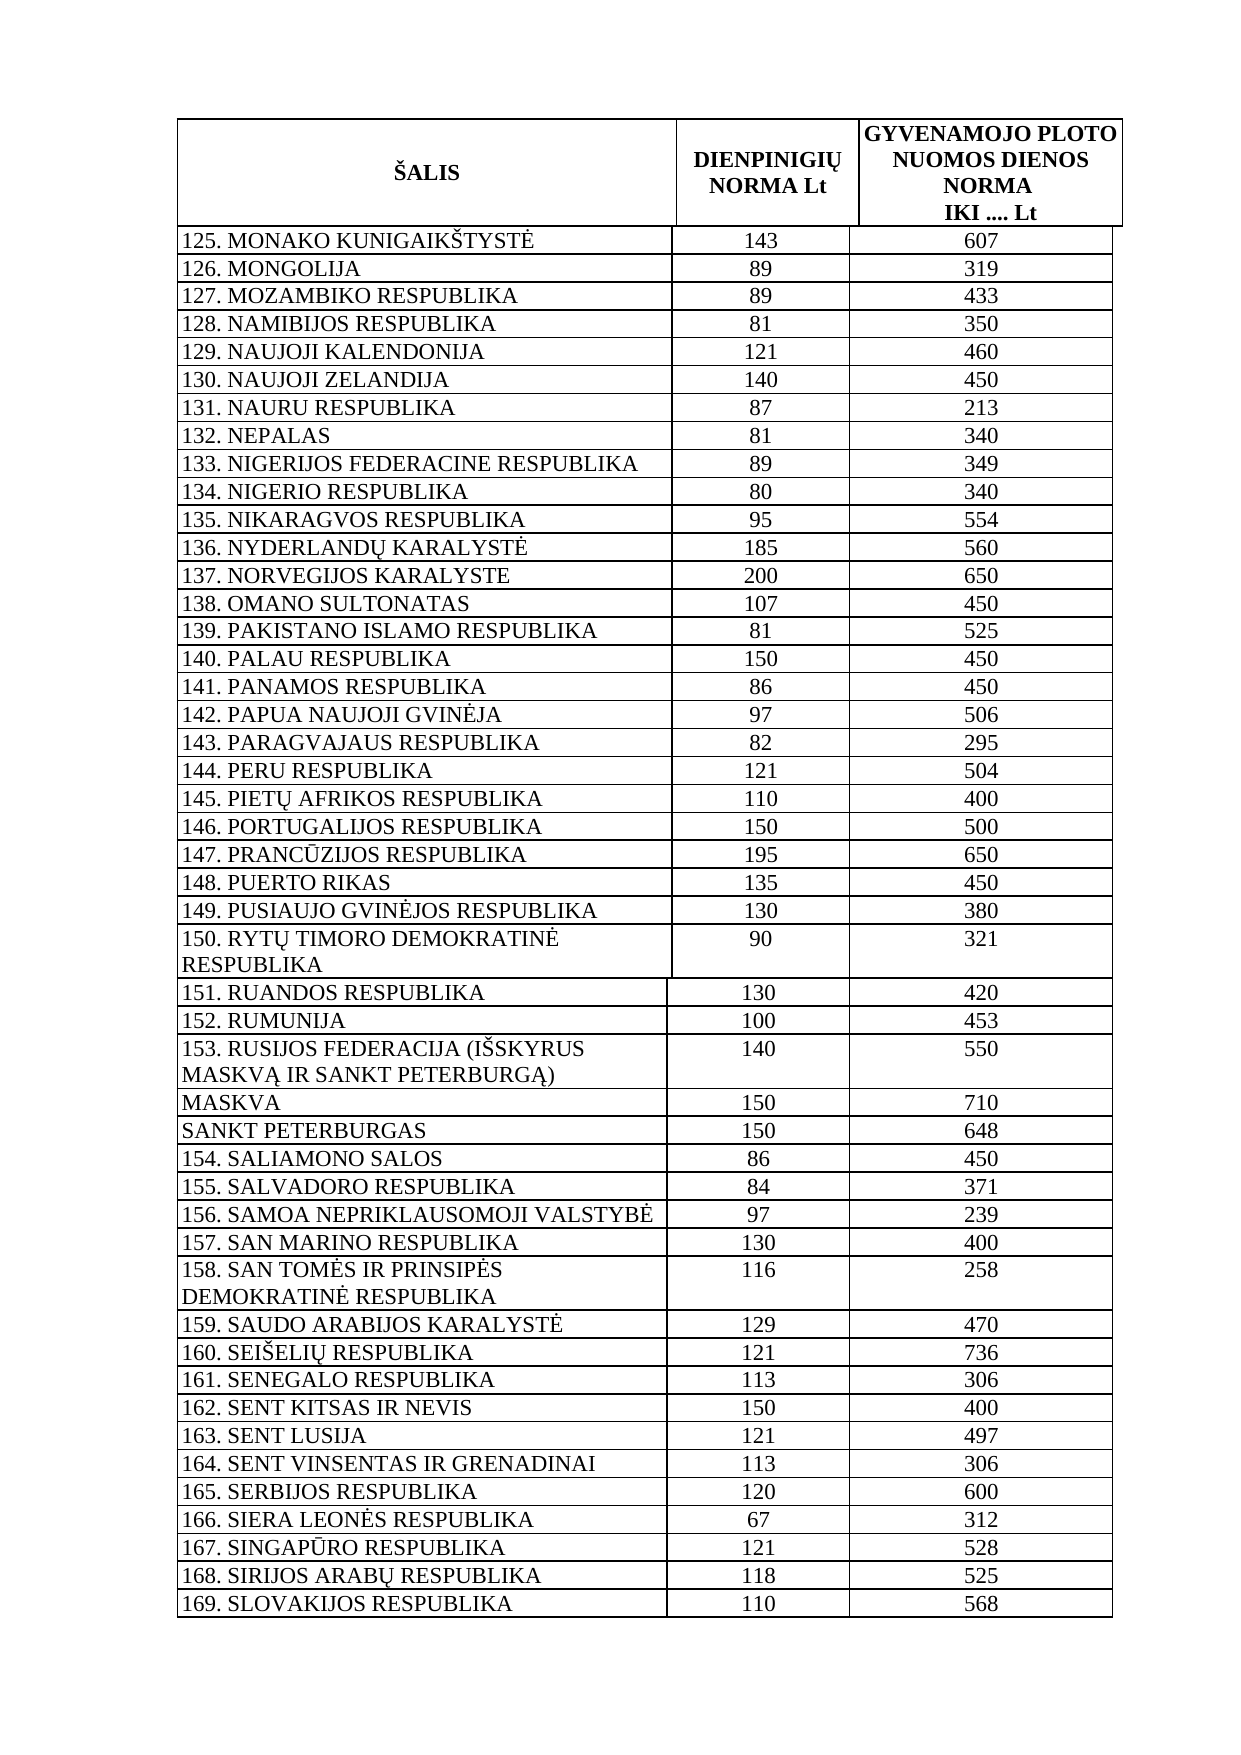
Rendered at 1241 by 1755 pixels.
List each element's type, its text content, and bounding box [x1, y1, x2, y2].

table_cell 560 [850, 534, 1112, 560]
table_cell [1117, 588, 1122, 616]
table_cell 350 [850, 311, 1112, 337]
table_cell [1117, 393, 1122, 421]
table_cell 153. RUSIJOS FEDERACIJA (IŠSKYRUS MASKVĄ IR SANKT PETERBURGĄ) [178, 1035, 666, 1087]
table_cell [1117, 811, 1122, 839]
table_cell 81 [673, 618, 849, 644]
table_cell 239 [850, 1201, 1112, 1227]
table_cell [1117, 867, 1122, 895]
table_cell [1117, 1171, 1122, 1199]
table_cell 340 [850, 422, 1112, 448]
table_cell 127. MOZAMBIKO RESPUBLIKA [178, 283, 671, 309]
table_cell [1117, 1477, 1122, 1504]
table_cell [1113, 476, 1117, 504]
table_cell 568 [850, 1590, 1112, 1616]
table_cell [1113, 784, 1117, 811]
table_cell 150 [668, 1117, 849, 1143]
table_cell 525 [850, 1562, 1112, 1588]
table_cell [1117, 309, 1122, 337]
table_cell 110 [673, 785, 849, 811]
table_cell [1117, 476, 1122, 504]
table_cell 500 [850, 813, 1112, 839]
table_cell [1117, 700, 1122, 728]
table_cell 144. PERU RESPUBLIKA [178, 757, 671, 783]
table_cell 113 [668, 1450, 849, 1477]
table_cell [1113, 923, 1117, 977]
table_cell 130 [668, 1229, 849, 1255]
table_cell [1113, 421, 1117, 448]
table_cell [1117, 923, 1122, 977]
table_cell [1117, 421, 1122, 448]
table_cell 168. SIRIJOS ARABŲ RESPUBLIKA [178, 1562, 666, 1588]
table_cell [1113, 560, 1117, 588]
table_cell [1113, 365, 1117, 393]
table_cell [1117, 1588, 1122, 1616]
table_cell 162. SENT KITSAS IR NEVIS [178, 1395, 666, 1421]
table_cell 121 [673, 338, 849, 365]
table_cell 650 [850, 841, 1112, 867]
table_cell 80 [673, 478, 849, 504]
table_cell 340 [850, 478, 1112, 504]
table_cell 167. SINGAPŪRO RESPUBLIKA [178, 1534, 666, 1560]
table_cell 89 [673, 450, 849, 476]
table_cell [1117, 337, 1122, 365]
table_cell 450 [850, 366, 1112, 393]
table_cell 450 [850, 869, 1112, 895]
table_cell [1113, 811, 1117, 839]
table_cell 185 [673, 534, 849, 560]
table_cell 141. PANAMOS RESPUBLIKA [178, 673, 671, 700]
table_cell 195 [673, 841, 849, 867]
table_cell 154. SALIAMONO SALOS [178, 1145, 666, 1171]
table_cell [1113, 1255, 1117, 1309]
table_cell [1117, 253, 1122, 281]
table_cell [1113, 1449, 1117, 1477]
table_cell [1113, 1533, 1117, 1560]
table_cell 97 [668, 1201, 849, 1227]
table_cell [1113, 1309, 1117, 1337]
table_cell [1117, 1199, 1122, 1227]
table_cell 306 [850, 1367, 1112, 1393]
table_cell 497 [850, 1422, 1112, 1449]
table_cell [1113, 1560, 1117, 1588]
table_cell 136. NYDERLANDŲ KARALYSTĖ [178, 534, 671, 560]
table_cell [1113, 1227, 1117, 1255]
table_cell [1113, 1005, 1117, 1033]
table_cell [1113, 588, 1117, 616]
table_cell [1117, 560, 1122, 588]
table_cell 433 [850, 283, 1112, 309]
table_cell [1113, 728, 1117, 756]
table_cell 67 [668, 1506, 849, 1532]
table_cell 129. NAUJOJI KALENDONIJA [178, 338, 671, 365]
table_cell [1113, 227, 1117, 253]
table_cell 607 [850, 227, 1112, 253]
table_cell [1113, 281, 1117, 309]
table_cell [1117, 839, 1122, 867]
table_cell [1117, 1115, 1122, 1143]
table_cell [1113, 1477, 1117, 1504]
table_cell 121 [668, 1422, 849, 1449]
table_cell 121 [668, 1534, 849, 1560]
table_cell [1117, 1255, 1122, 1309]
table_cell 113 [668, 1367, 849, 1393]
table_cell 147. PRANCŪZIJOS RESPUBLIKA [178, 841, 671, 867]
table_cell 160. SEIŠELIŲ RESPUBLIKA [178, 1339, 666, 1365]
table_cell [1117, 1421, 1122, 1449]
table_cell [1117, 672, 1122, 700]
table_cell [1117, 895, 1122, 923]
table_cell 528 [850, 1534, 1112, 1560]
table_cell 150 [668, 1089, 849, 1115]
table_cell [1113, 1199, 1117, 1227]
table_cell [1113, 1393, 1117, 1421]
table_cell 349 [850, 450, 1112, 476]
table_cell 121 [673, 757, 849, 783]
table_cell 159. SAUDO ARABIJOS KARALYSTĖ [178, 1311, 666, 1337]
table_cell [1117, 365, 1122, 393]
table_cell [1113, 1505, 1117, 1532]
table_cell [1113, 1171, 1117, 1199]
table_cell 504 [850, 757, 1112, 783]
table_cell 420 [850, 979, 1112, 1005]
table_cell 89 [673, 255, 849, 281]
table_cell 145. PIETŲ AFRIKOS RESPUBLIKA [178, 785, 671, 811]
table_cell 84 [668, 1173, 849, 1199]
table_cell 87 [673, 394, 849, 421]
table_header GYVENAMOJO PLOTO NUOMOS DIENOS NORMA IKI .... Lt [860, 120, 1122, 225]
table_cell 86 [673, 673, 849, 700]
table_cell 151. RUANDOS RESPUBLIKA [178, 979, 666, 1005]
table_cell [1113, 1365, 1117, 1393]
table_cell 116 [668, 1257, 849, 1309]
table_cell [1117, 1560, 1122, 1588]
table_cell [1113, 756, 1117, 783]
table_cell 380 [850, 897, 1112, 923]
table_cell 133. NIGERIJOS FEDERACINE RESPUBLIKA [178, 450, 671, 476]
table_cell 155. SALVADORO RESPUBLIKA [178, 1173, 666, 1199]
table_cell 131. NAURU RESPUBLIKA [178, 394, 671, 421]
table_cell 650 [850, 562, 1112, 588]
table_cell [1113, 1088, 1117, 1115]
table_cell 126. MONGOLIJA [178, 255, 671, 281]
table_cell 600 [850, 1478, 1112, 1504]
table_cell 150. RYTŲ TIMORO DEMOKRATINĖ RESPUBLIKA [178, 925, 671, 977]
table_cell 97 [673, 701, 849, 728]
table_cell 82 [673, 729, 849, 756]
table_cell 130. NAUJOJI ZELANDIJA [178, 366, 671, 393]
table_cell [1113, 1588, 1117, 1616]
table_cell [1117, 1337, 1122, 1365]
table_cell 450 [850, 590, 1112, 616]
table_cell 157. SAN MARINO RESPUBLIKA [178, 1229, 666, 1255]
table_cell 200 [673, 562, 849, 588]
table_cell [1117, 1005, 1122, 1033]
table_cell 89 [673, 283, 849, 309]
table_cell 400 [850, 1395, 1112, 1421]
table_cell 129 [668, 1311, 849, 1337]
table_cell [1117, 1088, 1122, 1115]
table_cell 150 [668, 1395, 849, 1421]
table_cell 312 [850, 1506, 1112, 1532]
table_cell 146. PORTUGALIJOS RESPUBLIKA [178, 813, 671, 839]
table_cell [1113, 700, 1117, 728]
table_cell 128. NAMIBIJOS RESPUBLIKA [178, 311, 671, 337]
table_cell [1113, 532, 1117, 560]
table_cell [1117, 1449, 1122, 1477]
table_cell 169. SLOVAKIJOS RESPUBLIKA [178, 1590, 666, 1616]
table_cell [1113, 1421, 1117, 1449]
table_cell 140 [668, 1035, 849, 1087]
table_cell 139. PAKISTANO ISLAMO RESPUBLIKA [178, 618, 671, 644]
table_cell 137. NORVEGIJOS KARALYSTE [178, 562, 671, 588]
table_cell 165. SERBIJOS RESPUBLIKA [178, 1478, 666, 1504]
table_cell [1113, 977, 1117, 1005]
table_cell SANKT PETERBURGAS [178, 1117, 666, 1143]
table_cell [1117, 1505, 1122, 1532]
table_cell 95 [673, 506, 849, 532]
table_cell 710 [850, 1089, 1112, 1115]
table_cell [1117, 1033, 1122, 1087]
table_cell 132. NEPALAS [178, 422, 671, 448]
table_cell [1117, 504, 1122, 532]
table_cell [1117, 1365, 1122, 1393]
table_cell 143 [673, 227, 849, 253]
table_cell 470 [850, 1311, 1112, 1337]
table_cell [1113, 449, 1117, 476]
table_cell [1117, 1227, 1122, 1255]
table_cell [1113, 504, 1117, 532]
table_cell 120 [668, 1478, 849, 1504]
table_cell 321 [850, 925, 1112, 977]
table_cell [1113, 672, 1117, 700]
table_cell 130 [673, 897, 849, 923]
table_cell [1113, 1033, 1117, 1087]
table_cell 149. PUSIAUJO GVINĖJOS RESPUBLIKA [178, 897, 671, 923]
table_cell [1117, 756, 1122, 783]
table_cell [1117, 616, 1122, 644]
table_cell 121 [668, 1339, 849, 1365]
table_cell 453 [850, 1007, 1112, 1033]
table_cell 142. PAPUA NAUJOJI GVINĖJA [178, 701, 671, 728]
table_cell [1117, 784, 1122, 811]
table_cell 158. SAN TOMĖS IR PRINSIPĖS DEMOKRATINĖ RESPUBLIKA [178, 1257, 666, 1309]
table_cell 140 [673, 366, 849, 393]
table_cell [1117, 1309, 1122, 1337]
table_cell [1113, 253, 1117, 281]
table_cell [1117, 1533, 1122, 1560]
table_cell [1117, 1143, 1122, 1171]
table_cell [1113, 393, 1117, 421]
table_cell [1113, 895, 1117, 923]
table_cell 166. SIERA LEONĖS RESPUBLIKA [178, 1506, 666, 1532]
table_cell [1117, 532, 1122, 560]
table_cell 450 [850, 1145, 1112, 1171]
table_cell 400 [850, 1229, 1112, 1255]
table_cell 150 [673, 813, 849, 839]
table_cell 400 [850, 785, 1112, 811]
table_cell [1117, 644, 1122, 672]
table_cell 100 [668, 1007, 849, 1033]
table_cell [1113, 1337, 1117, 1365]
table_cell [1113, 1143, 1117, 1171]
table_cell 81 [673, 422, 849, 448]
table_cell [1113, 644, 1117, 672]
table_cell 319 [850, 255, 1112, 281]
table_cell 135. NIKARAGVOS RESPUBLIKA [178, 506, 671, 532]
table_cell [1113, 309, 1117, 337]
table_cell 460 [850, 338, 1112, 365]
table_cell 306 [850, 1450, 1112, 1477]
table_cell [1113, 1115, 1117, 1143]
table_cell 258 [850, 1257, 1112, 1309]
table_cell 107 [673, 590, 849, 616]
table_cell 163. SENT LUSIJA [178, 1422, 666, 1449]
table_cell [1113, 337, 1117, 365]
table_cell 156. SAMOA NEPRIKLAUSOMOJI VALSTYBĖ [178, 1201, 666, 1227]
table_cell 138. OMANO SULTONATAS [178, 590, 671, 616]
table_cell 450 [850, 673, 1112, 700]
table_cell 140. PALAU RESPUBLIKA [178, 646, 671, 672]
table_cell 152. RUMUNIJA [178, 1007, 666, 1033]
table_cell [1117, 449, 1122, 476]
table_cell 506 [850, 701, 1112, 728]
table_cell 736 [850, 1339, 1112, 1365]
table_cell [1113, 839, 1117, 867]
table_cell 164. SENT VINSENTAS IR GRENADINAI [178, 1450, 666, 1477]
table_cell 371 [850, 1173, 1112, 1199]
table_header ŠALIS [178, 120, 676, 225]
table_cell 118 [668, 1562, 849, 1588]
table_cell 81 [673, 311, 849, 337]
table_cell 295 [850, 729, 1112, 756]
table_cell [1113, 867, 1117, 895]
table_cell 110 [668, 1590, 849, 1616]
table_cell 150 [673, 646, 849, 672]
table_cell [1113, 616, 1117, 644]
table_cell [1117, 977, 1122, 1005]
table_cell 550 [850, 1035, 1112, 1087]
table_cell 148. PUERTO RIKAS [178, 869, 671, 895]
table_header DIENPINIGIŲ NORMA Lt [677, 120, 858, 225]
table_cell 450 [850, 646, 1112, 672]
table_cell 554 [850, 506, 1112, 532]
table_cell 161. SENEGALO RESPUBLIKA [178, 1367, 666, 1393]
table_cell 86 [668, 1145, 849, 1171]
table_cell 125. MONAKO KUNIGAIKŠTYSTĖ [178, 227, 671, 253]
table_cell [1117, 1393, 1122, 1421]
table_cell 213 [850, 394, 1112, 421]
table_cell [1117, 728, 1122, 756]
table_cell 135 [673, 869, 849, 895]
table_cell 648 [850, 1117, 1112, 1143]
table_cell [1117, 227, 1122, 253]
table_cell 130 [668, 979, 849, 1005]
table_cell 525 [850, 618, 1112, 644]
table_cell [1117, 281, 1122, 309]
table_cell 134. NIGERIO RESPUBLIKA [178, 478, 671, 504]
table_cell 143. PARAGVAJAUS RESPUBLIKA [178, 729, 671, 756]
table_cell 90 [673, 925, 849, 977]
table_cell MASKVA [178, 1089, 666, 1115]
